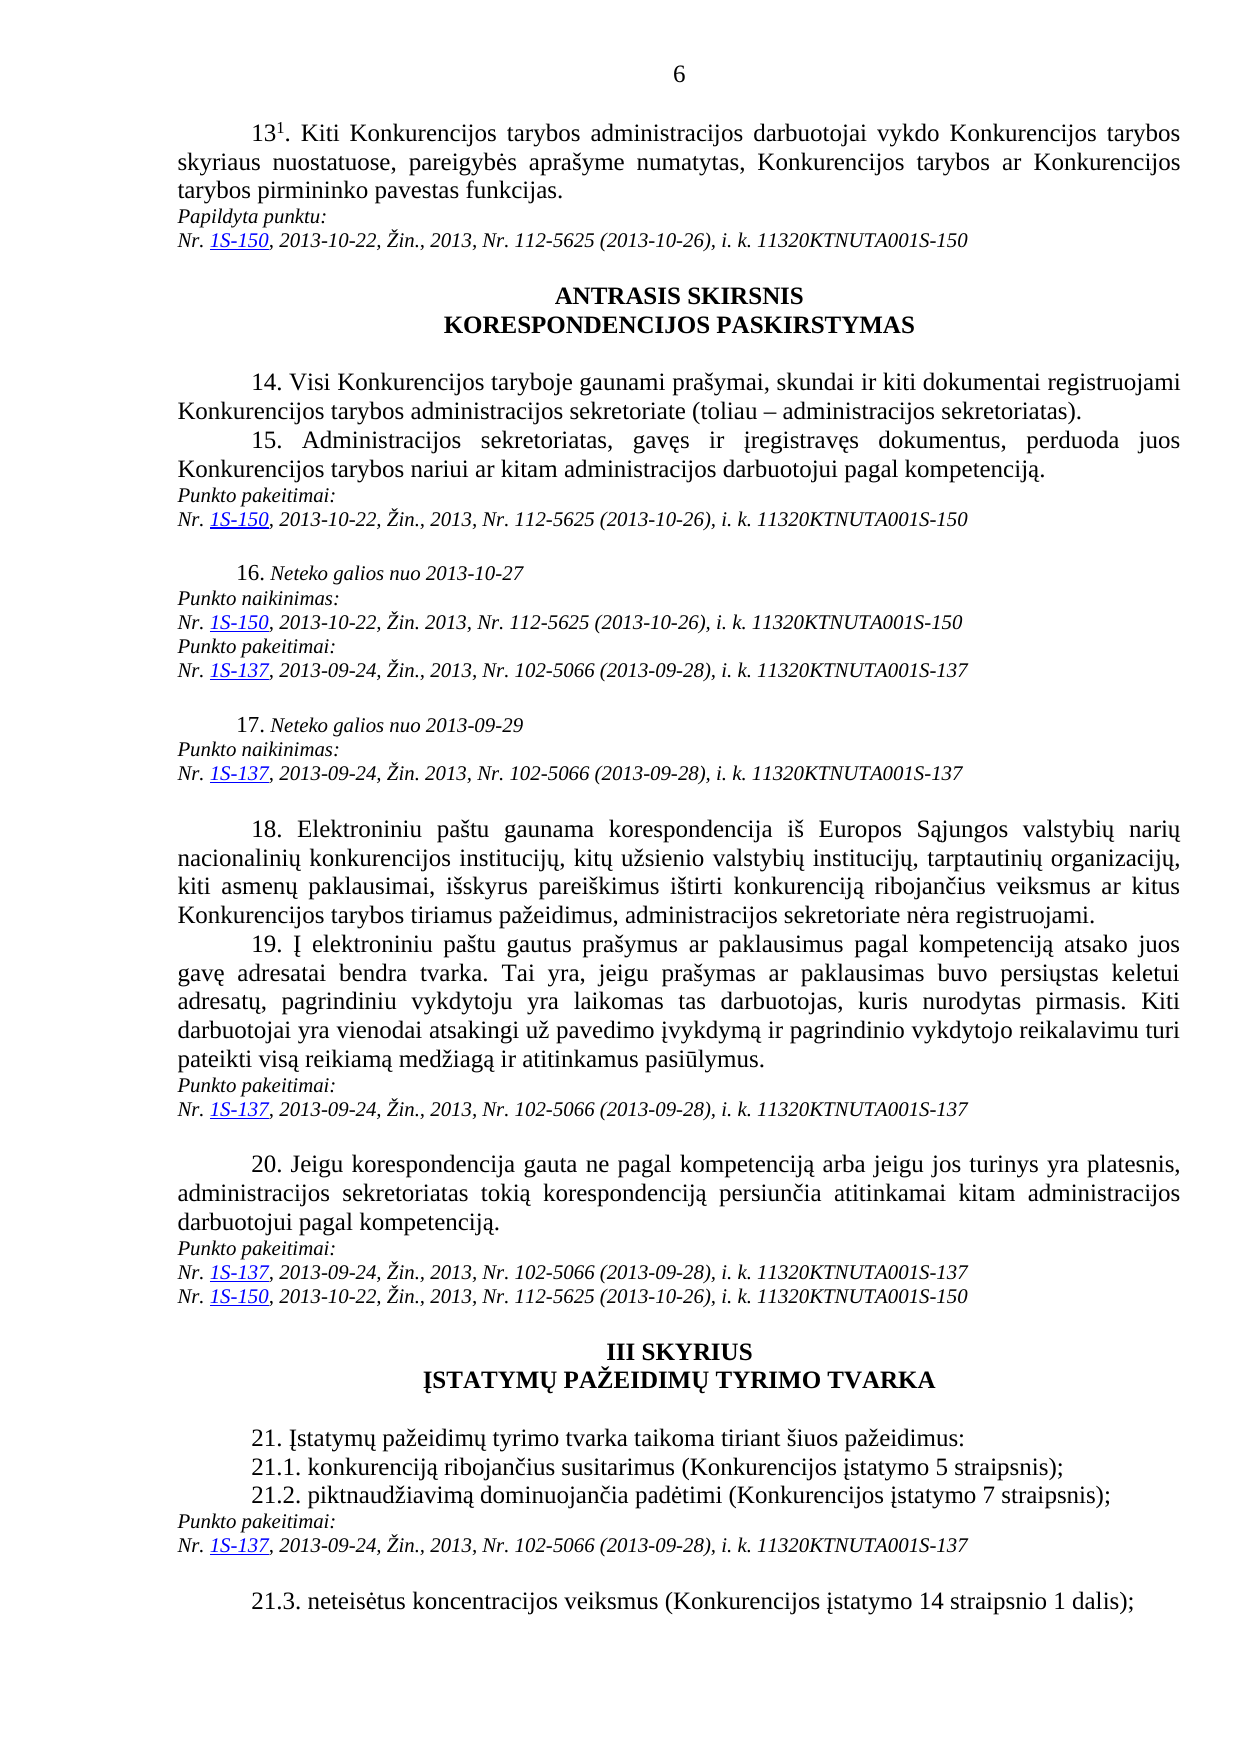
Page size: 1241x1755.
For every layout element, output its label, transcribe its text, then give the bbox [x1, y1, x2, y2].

text 18. Elektroniniu paštu gaunama korespondencija iš Europos Sąjungos valstybių narių nacionalinių konkurencijos institucijų, kitų užsienio valstybių institucijų, tarptautinių organizacijų, kiti asmenų paklausimai, išskyrus pareiškimus ištirti konkurenciją ribojančius veiksmus ar kitus Konkurencijos tarybos tiriamus pažeidimus, administracijos sekretoriate nėra registruojami. [177, 814, 1181, 929]
text Punkto naikinimas: [177, 586, 1181, 610]
text KORESPONDENCIJOS PASKIRSTYMAS [177, 310, 1181, 339]
text 21.3. neteisėtus koncentracijos veiksmus (Konkurencijos įstatymo 14 straipsnio 1 dalis); [177, 1586, 1181, 1615]
text 14. Visi Konkurencijos taryboje gaunami prašymai, skundai ir kiti dokumentai registruojami Konkurencijos tarybos administracijos sekretoriate (toliau – administracijos sekretoriatas). [177, 367, 1181, 425]
text Nr. 1S-137, 2013-09-24, Žin. 2013, Nr. 102-5066 (2013-09-28), i. k. 11320KTNUTA001S-137 [177, 761, 1181, 785]
text 21. Įstatymų pažeidimų tyrimo tvarka taikoma tiriant šiuos pažeidimus: [177, 1423, 1181, 1452]
text III SKYRIUS [177, 1337, 1181, 1366]
text 131. Kiti Konkurencijos tarybos administracijos darbuotojai vykdo Konkurencijos tarybos skyriaus nuostatuose, pareigybės aprašyme numatytas, Konkurencijos tarybos ar Konkurencijos tarybos pirmininko pavestas funkcijas. [177, 118, 1181, 204]
text Nr. 1S-137, 2013-09-24, Žin., 2013, Nr. 102-5066 (2013-09-28), i. k. 11320KTNUTA001S-137 [177, 1097, 1181, 1121]
text 19. Į elektroniniu paštu gautus prašymus ar paklausimus pagal kompetenciją atsako juos gavę adresatai bendra tvarka. Tai yra, jeigu prašymas ar paklausimas buvo persiųstas keletui adresatų, pagrindiniu vykdytoju yra laikomas tas darbuotojas, kuris nurodytas pirmasis. Kiti darbuotojai yra vienodai atsakingi už pavedimo įvykdymą ir pagrindinio vykdytojo reikalavimu turi pateikti visą reikiamą medžiagą ir atitinkamus pasiūlymus. [177, 929, 1181, 1073]
text Nr. 1S-137, 2013-09-24, Žin., 2013, Nr. 102-5066 (2013-09-28), i. k. 11320KTNUTA001S-137 [177, 1533, 1181, 1557]
text 17. Neteko galios nuo 2013-09-29 [177, 711, 1181, 737]
text Papildyta punktu: [177, 204, 1181, 228]
text Nr. 1S-150, 2013-10-22, Žin., 2013, Nr. 112-5625 (2013-10-26), i. k. 11320KTNUTA001S-150 [177, 1284, 1181, 1308]
text Punkto pakeitimai: [177, 634, 1181, 658]
text ANTRASIS SKIRSNIS [177, 281, 1181, 310]
text Nr. 1S-150, 2013-10-22, Žin., 2013, Nr. 112-5625 (2013-10-26), i. k. 11320KTNUTA001S-150 [177, 507, 1181, 531]
text 21.1. konkurenciją ribojančius susitarimus (Konkurencijos įstatymo 5 straipsnis); [177, 1452, 1181, 1481]
text 21.2. piktnaudžiavimą dominuojančia padėtimi (Konkurencijos įstatymo 7 straipsnis); [177, 1481, 1181, 1509]
text Nr. 1S-150, 2013-10-22, Žin. 2013, Nr. 112-5625 (2013-10-26), i. k. 11320KTNUTA001S-150 [177, 610, 1181, 634]
text Punkto pakeitimai: [177, 1509, 1181, 1533]
text Punkto pakeitimai: [177, 1236, 1181, 1260]
text 16. Neteko galios nuo 2013-10-27 [177, 559, 1181, 586]
text 15. Administracijos sekretoriatas, gavęs ir įregistravęs dokumentus, perduoda juos Konkurencijos tarybos nariui ar kitam administracijos darbuotojui pagal kompetenciją. [177, 425, 1181, 482]
text Nr. 1S-137, 2013-09-24, Žin., 2013, Nr. 102-5066 (2013-09-28), i. k. 11320KTNUTA001S-137 [177, 658, 1181, 682]
text ĮSTATYMŲ PAŽEIDIMŲ TYRIMO TVARKA [177, 1366, 1181, 1394]
text Nr. 1S-137, 2013-09-24, Žin., 2013, Nr. 102-5066 (2013-09-28), i. k. 11320KTNUTA001S-137 [177, 1260, 1181, 1284]
text Nr. 1S-150, 2013-10-22, Žin., 2013, Nr. 112-5625 (2013-10-26), i. k. 11320KTNUTA001S-150 [177, 228, 1181, 252]
text Punkto pakeitimai: [177, 1073, 1181, 1097]
text 20. Jeigu korespondencija gauta ne pagal kompetenciją arba jeigu jos turinys yra platesnis, administracijos sekretoriatas tokią korespondenciją persiunčia atitinkamai kitam administracijos darbuotojui pagal kompetenciją. [177, 1149, 1181, 1236]
text Punkto pakeitimai: [177, 482, 1181, 507]
text Punkto naikinimas: [177, 737, 1181, 761]
